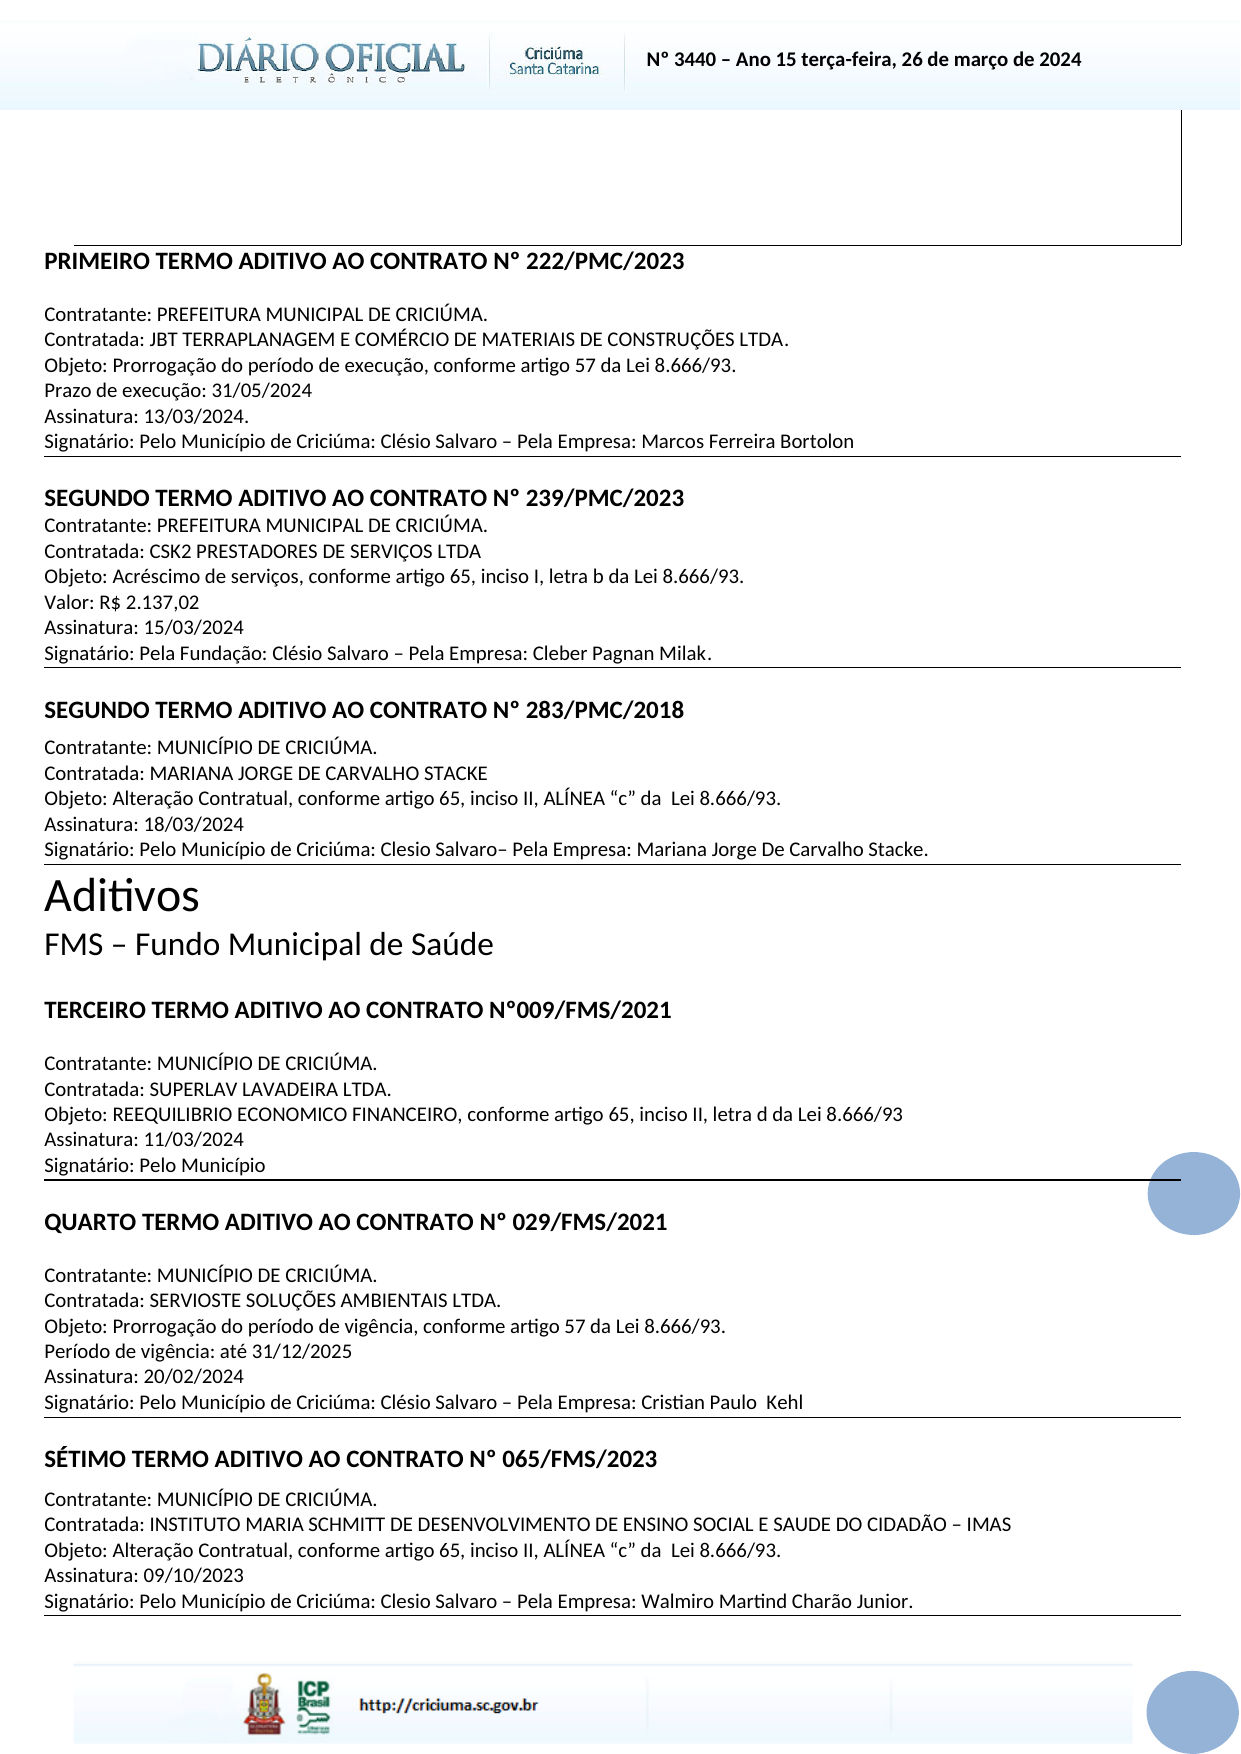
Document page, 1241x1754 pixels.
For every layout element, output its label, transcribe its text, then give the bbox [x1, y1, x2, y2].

text Assinatura: 11/03/2024 [44, 1127, 1181, 1152]
text Assinatura: 09/10/2023 [44, 1562, 1181, 1588]
text Contratante: MUNICÍPIO DE CRICIÚMA. [44, 1262, 1181, 1287]
text Assinatura: 20/02/2024 [44, 1364, 1181, 1389]
text Período de vigência: até 31/12/2025 [44, 1338, 1181, 1364]
text Assinatura: 15/03/2024 [44, 614, 1181, 640]
text Objeto: Alteração Contratual, conforme artigo 65, inciso II, ALÍNEA “c” da Lei 8.666/93. [44, 785, 1181, 811]
text Signatário: Pelo Município de Criciúma: Clesio Salvaro – Pela Empresa: Walmiro Martind Charão Junior. [44, 1588, 1181, 1615]
text Objeto: Prorrogação do período de vigência, conforme artigo 57 da Lei 8.666/93. [44, 1313, 1181, 1338]
text Contratada: SUPERLAV LAVADEIRA LTDA. [44, 1076, 1181, 1101]
text QUARTO TERMO ADITIVO AO CONTRATO Nº 029/FMS/2021 [44, 1206, 1181, 1237]
text Objeto: Prorrogação do período de execução, conforme artigo 57 da Lei 8.666/93. [44, 352, 1181, 377]
text Assinatura: 18/03/2024 [44, 811, 1181, 836]
text Contratante: PREFEITURA MUNICIPAL DE CRICIÚMA. [44, 301, 1181, 327]
text Contratada: JBT TERRAPLANAGEM E COMÉRCIO DE MATERIAIS DE CONSTRUÇÕES LTDA. [44, 327, 1181, 352]
text Contratante: MUNICÍPIO DE CRICIÚMA. [44, 734, 1181, 760]
text Signatário: Pelo Município de Criciúma: Clesio Salvaro– Pela Empresa: Mariana Jorge De Carvalho Stacke. [44, 836, 1181, 864]
text PRIMEIRO TERMO ADITIVO AO CONTRATO Nº 222/PMC/2023 [44, 245, 1181, 276]
text Signatário: Pelo Município de Criciúma: Clésio Salvaro – Pela Empresa: Marcos Ferreira Bortolon [44, 428, 1181, 456]
text Aditivos [44, 865, 1181, 923]
text Valor: R$ 2.137,02 [44, 589, 1181, 614]
text Contratada: SERVIOSTE SOLUÇÕES AMBIENTAIS LTDA. [44, 1287, 1181, 1313]
text SEGUNDO TERMO ADITIVO AO CONTRATO Nº 283/PMC/2018 [44, 694, 1181, 724]
text Objeto: REEQUILIBRIO ECONOMICO FINANCEIRO, conforme artigo 65, inciso II, letra d da Lei 8.666/93 [44, 1101, 1181, 1127]
text Contratante: MUNICÍPIO DE CRICIÚMA. [44, 1486, 1181, 1512]
text Assinatura: 13/03/2024. [44, 403, 1181, 428]
text TERCEIRO TERMO ADITIVO AO CONTRATO Nº009/FMS/2021 [44, 994, 1181, 1025]
text Signatário: Pelo Município de Criciúma: Clésio Salvaro – Pela Empresa: Cristian Paulo Kehl [44, 1389, 1181, 1417]
text SÉTIMO TERMO ADITIVO AO CONTRATO Nº 065/FMS/2023 [44, 1443, 1181, 1473]
text Contratante: PREFEITURA MUNICIPAL DE CRICIÚMA. [44, 513, 1181, 538]
text Signatário: Pela Fundação: Clésio Salvaro – Pela Empresa: Cleber Pagnan Milak. [44, 640, 1181, 667]
text Signatário: Pelo Município [44, 1152, 1181, 1179]
text Contratada: MARIANA JORGE DE CARVALHO STACKE [44, 760, 1181, 785]
text Contratante: MUNICÍPIO DE CRICIÚMA. [44, 1050, 1181, 1076]
text Objeto: Alteração Contratual, conforme artigo 65, inciso II, ALÍNEA “c” da Lei 8.666/93. [44, 1537, 1181, 1562]
text FMS – Fundo Municipal de Saúde [44, 923, 1181, 964]
text Contratada: INSTITUTO MARIA SCHMITT DE DESENVOLVIMENTO DE ENSINO SOCIAL E SAUDE DO CIDADÃO – IMAS [44, 1512, 1181, 1537]
text Contratada: CSK2 PRESTADORES DE SERVIÇOS LTDA [44, 538, 1181, 563]
text Objeto: Acréscimo de serviços, conforme artigo 65, inciso I, letra b da Lei 8.666/93. [44, 563, 1181, 589]
text SEGUNDO TERMO ADITIVO AO CONTRATO Nº 239/PMC/2023 [44, 482, 1181, 513]
text Prazo de execução: 31/05/2024 [44, 377, 1181, 403]
